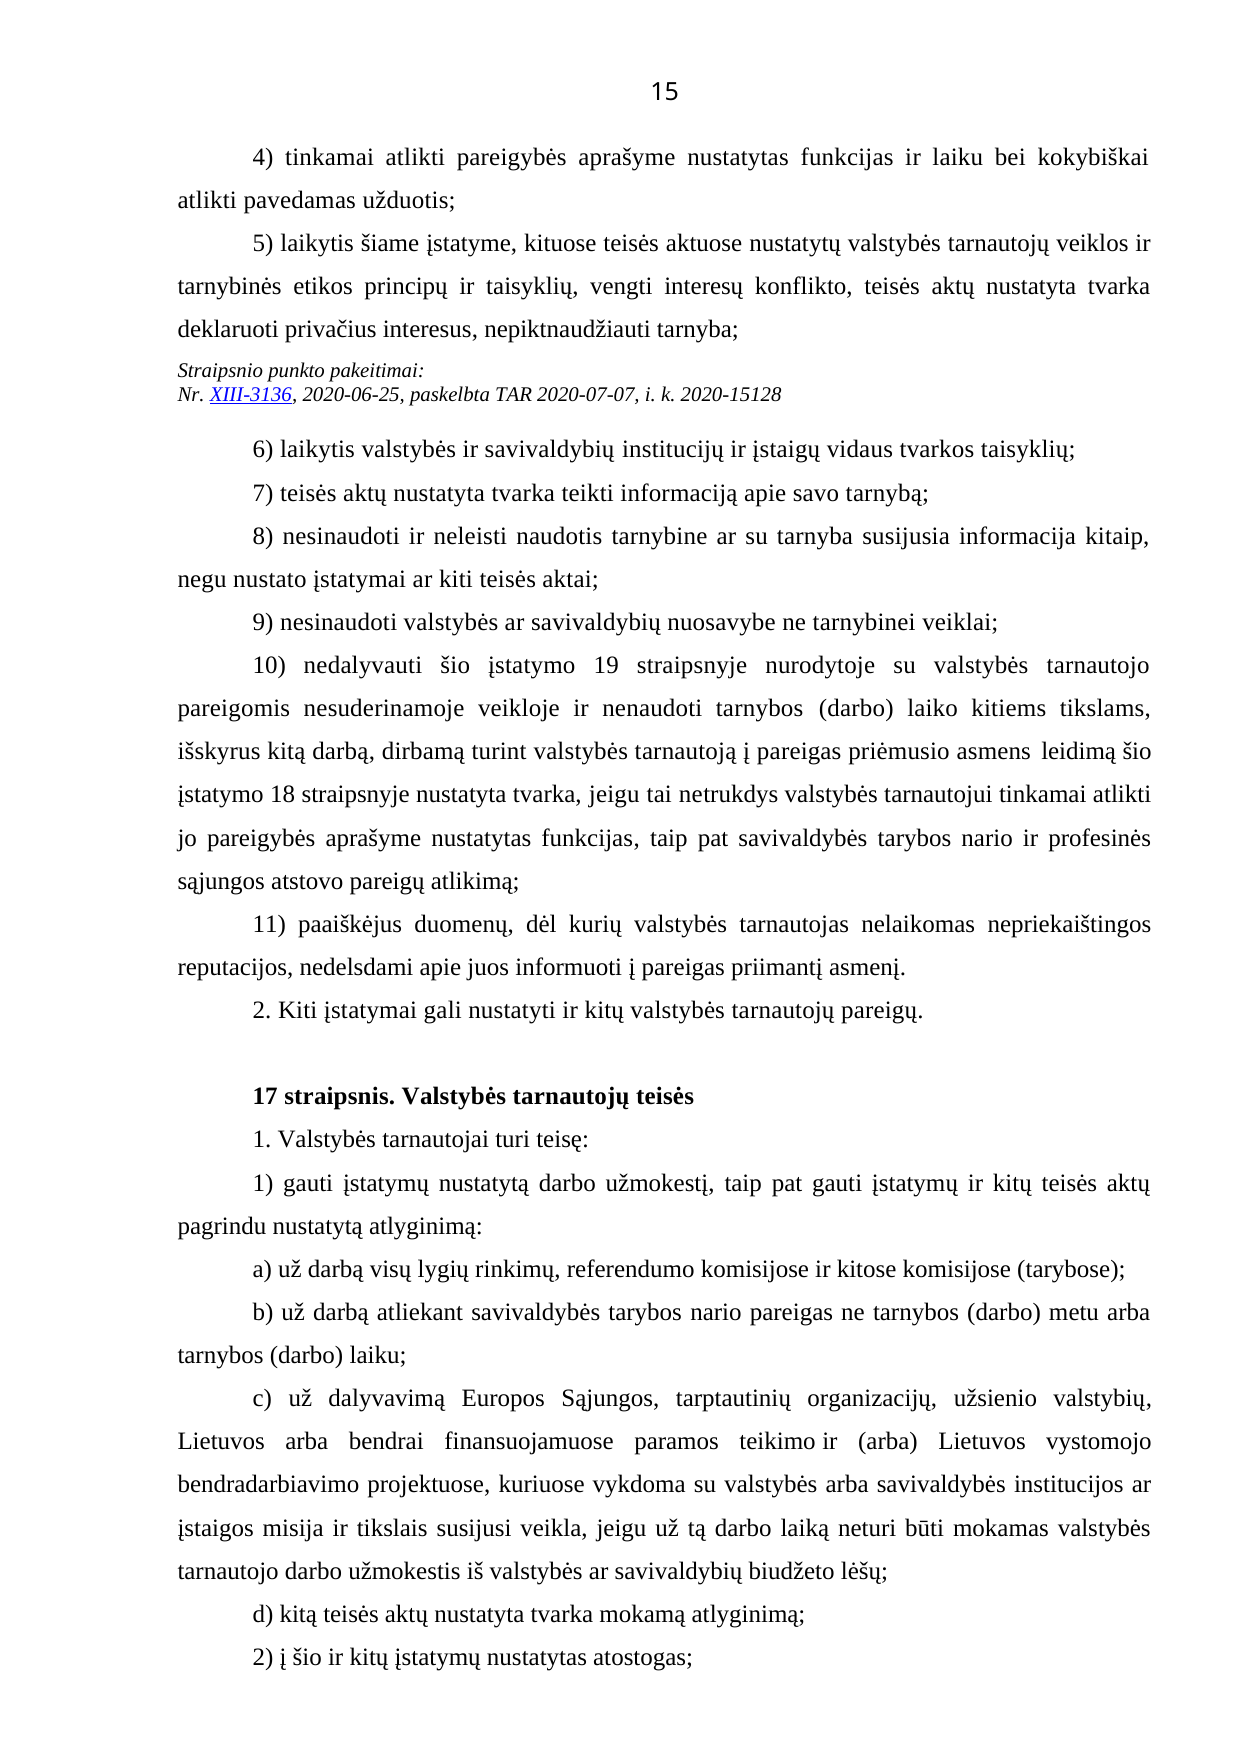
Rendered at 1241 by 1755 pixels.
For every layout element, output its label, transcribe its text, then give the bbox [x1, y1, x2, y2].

text 6) laikytis valstybės ir savivaldybių institucijų ir įstaigų vidaus tvarkos taisyklių; [177, 434, 1152, 463]
text Straipsnio punkto pakeitimai: [177, 358, 1152, 382]
text Nr. XIII-3136, 2020-06-25, paskelbta TAR 2020-07-07, i. k. 2020-15128 [177, 382, 1152, 406]
text 7) teisės aktų nustatyta tvarka teikti informaciją apie savo tarnybą; [177, 478, 1152, 506]
text 2) į šio ir kitų įstatymų nustatytas atostogas; [177, 1642, 1152, 1671]
text 5) laikytis šiame įstatyme, kituose teisės aktuose nustatytų valstybės tarnautojų veiklos ir tarnybinės etikos principų ir taisyklių, vengti interesų konflikto, teisės aktų nustatyta tvarka deklaruoti privačius interesus, nepiktnaudžiauti tarnyba; [177, 228, 1152, 343]
text 2. Kiti įstatymai gali nustatyti ir kitų valstybės tarnautojų pareigų. [177, 995, 1152, 1024]
text 4) tinkamai atlikti pareigybės aprašyme nustatytas funkcijas ir laiku bei kokybiškai atlikti pavedamas užduotis; [177, 142, 1152, 214]
text 1) gauti įstatymų nustatytą darbo užmokestį, taip pat gauti įstatymų ir kitų teisės aktų pagrindu nustatytą atlyginimą: [177, 1168, 1152, 1239]
text 10) nedalyvauti šio įstatymo 19 straipsnyje nurodytoje su valstybės tarnautojo pareigomis nesuderinamoje veikloje ir nenaudoti tarnybos (darbo) laiko kitiems tikslams, išskyrus kitą darbą, dirbamą turint valstybės tarnautoją į pareigas priėmusio asmens leidimą šio įstatymo 18 straipsnyje nustatyta tvarka, jeigu tai netrukdys valstybės tarnautojui tinkamai atlikti jo pareigybės aprašyme nustatytas funkcijas, taip pat savivaldybės tarybos nario ir profesinės sąjungos atstovo pareigų atlikimą; [177, 650, 1152, 894]
text 11) paaiškėjus duomenų, dėl kurių valstybės tarnautojas nelaikomas nepriekaištingos reputacijos, nedelsdami apie juos informuoti į pareigas priimantį asmenį. [177, 909, 1152, 981]
text d) kitą teisės aktų nustatyta tvarka mokamą atlyginimą; [177, 1599, 1152, 1628]
text c) už dalyvavimą Europos Sąjungos, tarptautinių organizacijų, užsienio valstybių, Lietuvos arba bendrai finansuojamuose paramos teikimo ir (arba) Lietuvos vystomojo bendradarbiavimo projektuose, kuriuose vykdoma su valstybės arba savivaldybės institucijos ar įstaigos misija ir tikslais susijusi veikla, jeigu už tą darbo laiką neturi būti mokamas valstybės tarnautojo darbo užmokestis iš valstybės ar savivaldybių biudžeto lėšų; [177, 1383, 1152, 1584]
text 9) nesinaudoti valstybės ar savivaldybių nuosavybe ne tarnybinei veiklai; [177, 607, 1152, 636]
text 8) nesinaudoti ir neleisti naudotis tarnybine ar su tarnyba susijusia informacija kitaip, negu nustato įstatymai ar kiti teisės aktai; [177, 521, 1152, 593]
text 1. Valstybės tarnautojai turi teisę: [177, 1124, 1152, 1153]
text a) už darbą visų lygių rinkimų, referendumo komisijose ir kitose komisijose (tarybose); [177, 1254, 1152, 1283]
text b) už darbą atliekant savivaldybės tarybos nario pareigas ne tarnybos (darbo) metu arba tarnybos (darbo) laiku; [177, 1297, 1152, 1369]
text 17 straipsnis. Valstybės tarnautojų teisės [177, 1081, 1152, 1110]
